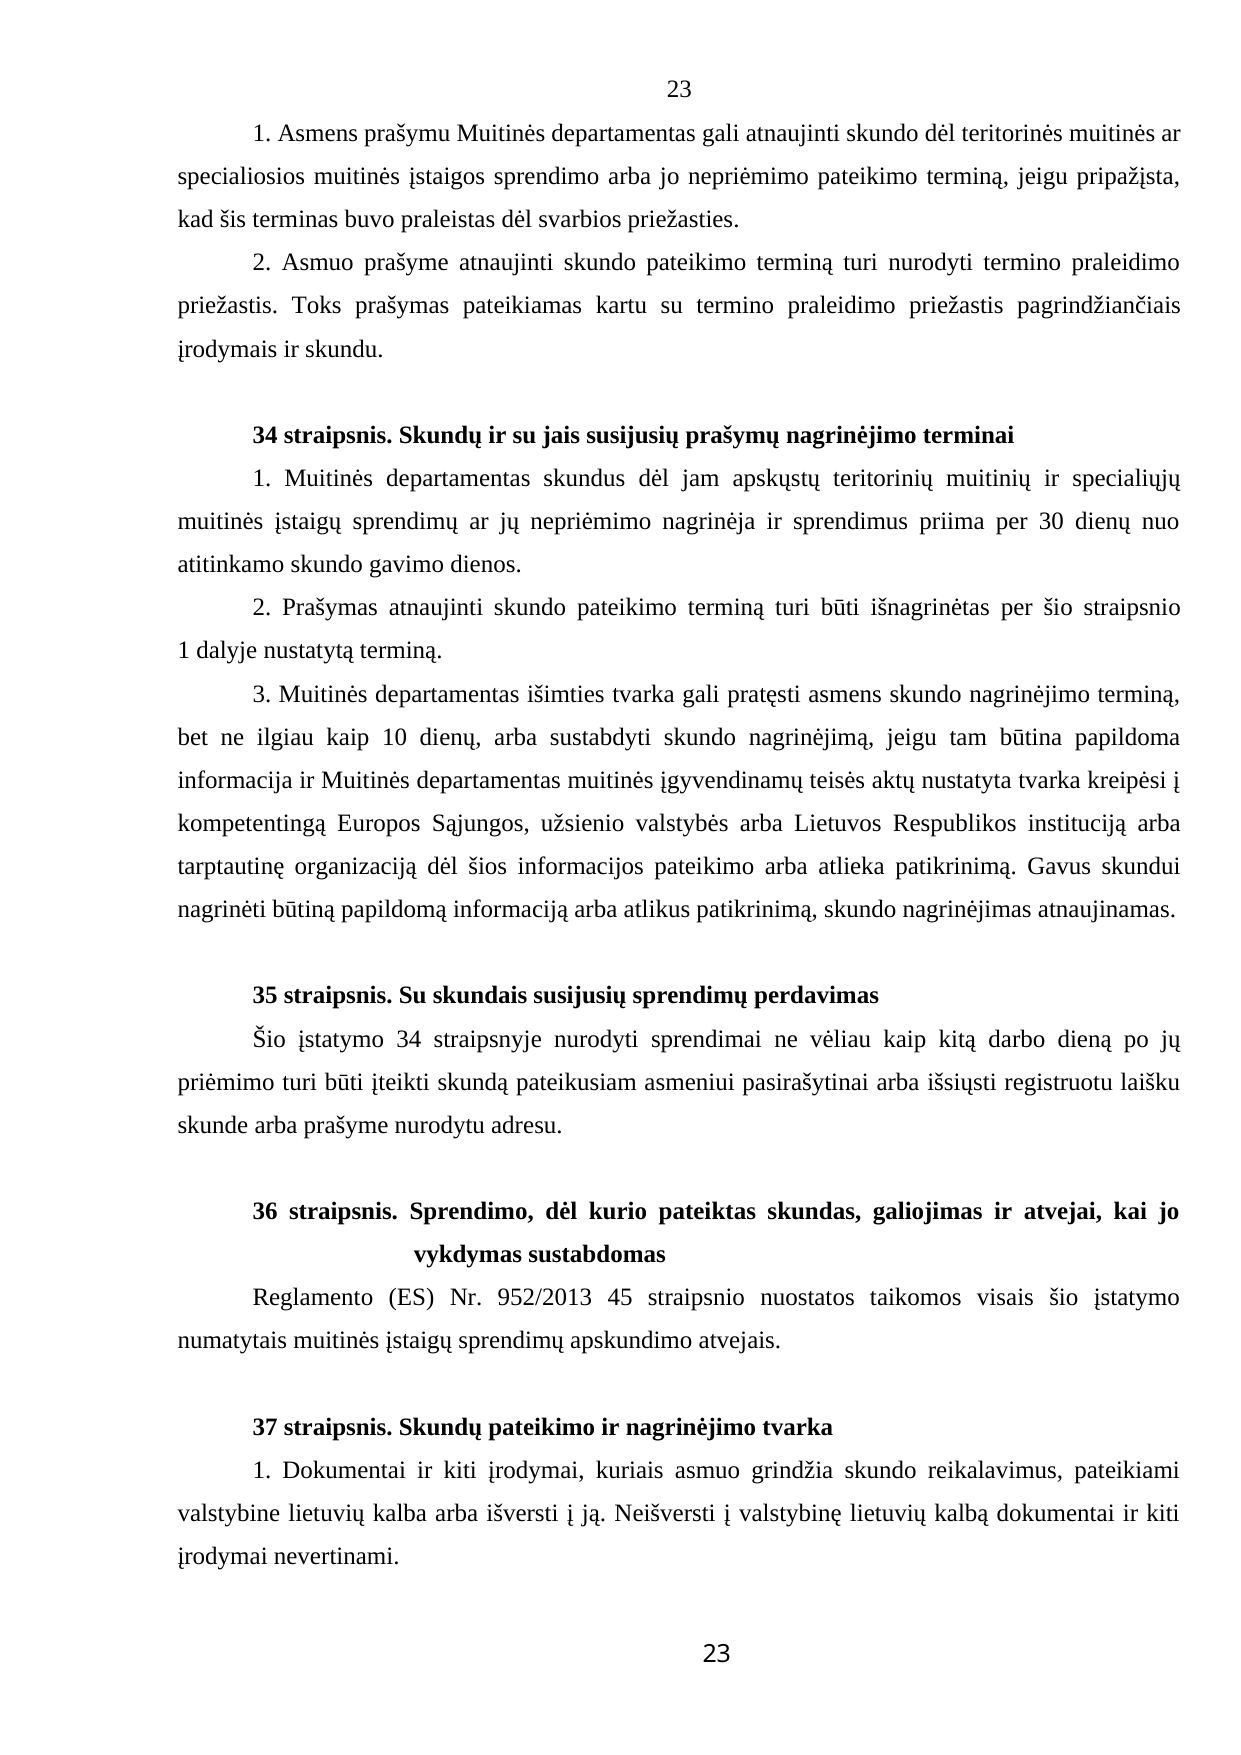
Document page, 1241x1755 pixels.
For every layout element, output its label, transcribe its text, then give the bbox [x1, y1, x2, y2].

text 34 straipsnis. Skundų ir su jais susijusių prašymų nagrinėjimo terminai [177, 420, 1181, 449]
text 36 straipsnis. Sprendimo, dėl kurio pateiktas skundas, galiojimas ir atvejai, kai jo vykdymas sustabdomas [252, 1196, 1181, 1268]
text 2. Prašymas atnaujinti skundo pateikimo terminą turi būti išnagrinėtas per šio straipsnio 1 dalyje nustatytą terminą. [177, 592, 1181, 664]
text 35 straipsnis. Su skundais susijusių sprendimų perdavimas [177, 981, 1181, 1009]
text 1. Muitinės departamentas skundus dėl jam apskųstų teritorinių muitinių ir specialiųjų muitinės įstaigų sprendimų ar jų nepriėmimo nagrinėja ir sprendimus priima per 30 dienų nuo atitinkamo skundo gavimo dienos. [177, 463, 1181, 578]
text 1. Asmens prašymu Muitinės departamentas gali atnaujinti skundo dėl teritorinės muitinės ar specialiosios muitinės įstaigos sprendimo arba jo nepriėmimo pateikimo terminą, jeigu pripažįsta, kad šis terminas buvo praleistas dėl svarbios priežasties. [177, 118, 1181, 233]
text Šio įstatymo 34 straipsnyje nurodyti sprendimai ne vėliau kaip kitą darbo dieną po jų priėmimo turi būti įteikti skundą pateikusiam asmeniui pasirašytinai arba išsiųsti registruotu laišku skunde arba prašyme nurodytu adresu. [177, 1024, 1181, 1139]
text 3. Muitinės departamentas išimties tvarka gali pratęsti asmens skundo nagrinėjimo terminą, bet ne ilgiau kaip 10 dienų, arba sustabdyti skundo nagrinėjimą, jeigu tam būtina papildoma informacija ir Muitinės departamentas muitinės įgyvendinamų teisės aktų nustatyta tvarka kreipėsi į kompetentingą Europos Sąjungos, užsienio valstybės arba Lietuvos Respublikos instituciją arba tarptautinę organizaciją dėl šios informacijos pateikimo arba atlieka patikrinimą. Gavus skundui nagrinėti būtiną papildomą informaciją arba atlikus patikrinimą, skundo nagrinėjimas atnaujinamas. [177, 679, 1181, 923]
text 37 straipsnis. Skundų pateikimo ir nagrinėjimo tvarka [177, 1412, 1181, 1441]
text 1. Dokumentai ir kiti įrodymai, kuriais asmuo grindžia skundo reikalavimus, pateikiami valstybine lietuvių kalba arba išversti į ją. Neišversti į valstybinę lietuvių kalbą dokumentai ir kiti įrodymai nevertinami. [177, 1455, 1181, 1570]
text Reglamento (ES) Nr. 952/2013 45 straipsnio nuostatos taikomos visais šio įstatymo numatytais muitinės įstaigų sprendimų apskundimo atvejais. [177, 1282, 1181, 1354]
text 2. Asmuo prašyme atnaujinti skundo pateikimo terminą turi nurodyti termino praleidimo priežastis. Toks prašymas pateikiamas kartu su termino praleidimo priežastis pagrindžiančiais įrodymais ir skundu. [177, 247, 1181, 362]
